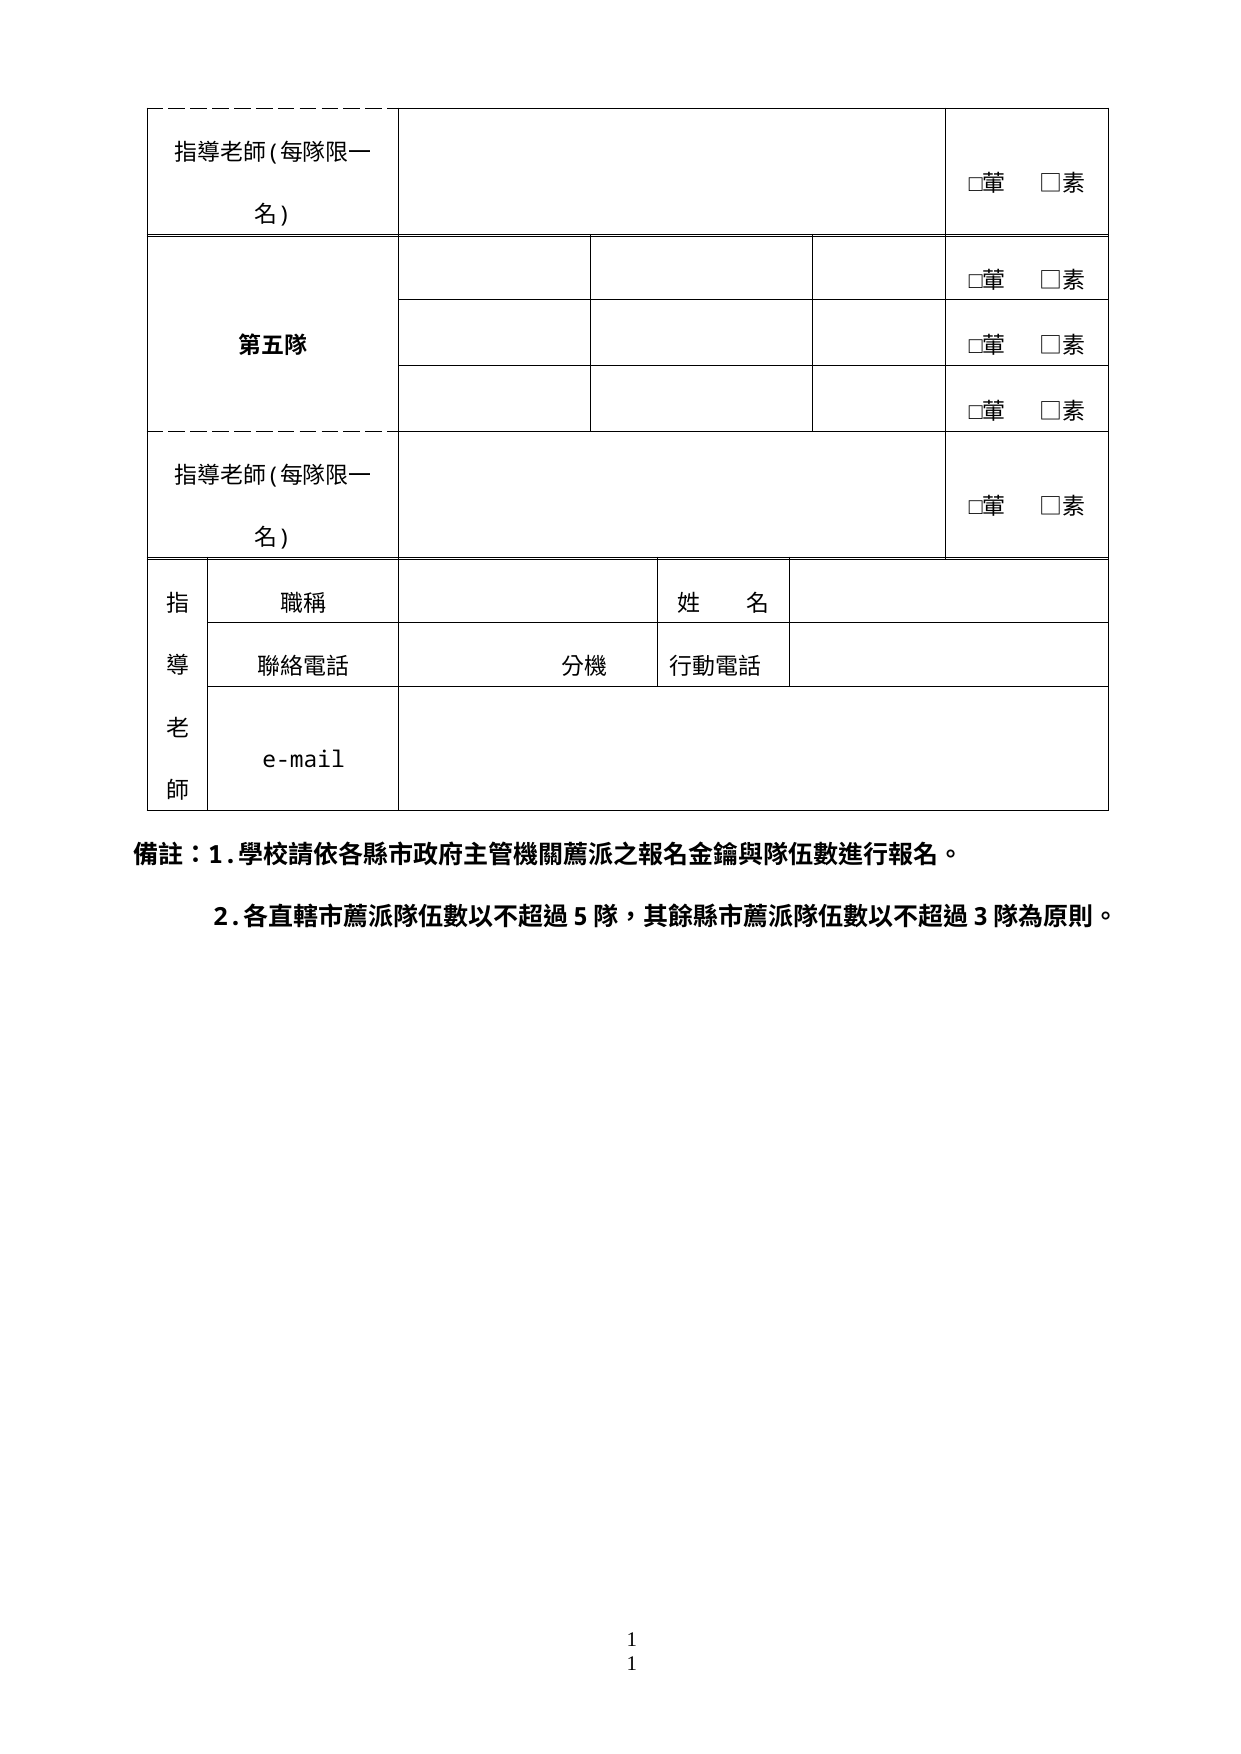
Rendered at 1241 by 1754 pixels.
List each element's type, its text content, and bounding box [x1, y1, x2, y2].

table_cell [399, 560, 657, 622]
table_cell 聯絡電話 [208, 623, 398, 686]
table_cell [591, 300, 812, 365]
table_cell [399, 366, 590, 431]
table_cell [813, 366, 945, 431]
table_cell 指導老師(每隊限一名) [148, 431, 398, 557]
table_cell [399, 687, 1108, 810]
table_cell 職稱 [208, 560, 398, 622]
table_cell [813, 300, 945, 365]
table_cell 第五隊 [148, 237, 398, 431]
table_cell [813, 237, 945, 299]
table_cell 分機 [399, 623, 657, 686]
table_cell □葷 □素 [946, 300, 1108, 365]
table_cell 指導老師 [148, 560, 207, 810]
table_cell [591, 366, 812, 431]
table_cell □葷 □素 [946, 366, 1108, 431]
text 備註：1.學校請依各縣市政府主管機關薦派之報名金鑰與隊伍數進行報名。 [133, 811, 1122, 873]
table_cell [790, 560, 1108, 622]
table_cell [591, 237, 812, 299]
table_cell □葷 □素 [946, 432, 1108, 557]
table_cell 行動電話 [658, 623, 789, 686]
table_cell □葷 □素 [946, 109, 1108, 234]
table_cell [399, 300, 590, 365]
table_cell [790, 623, 1108, 686]
table_cell [399, 432, 945, 557]
table_cell 指導老師(每隊限一名) [148, 108, 398, 234]
table_cell 姓 名 [658, 560, 789, 622]
text 2.各直轄市薦派隊伍數以不超過5隊，其餘縣市薦派隊伍數以不超過3隊為原則。 [133, 873, 1122, 936]
table_cell [399, 109, 945, 234]
table_cell e-mail [208, 687, 398, 810]
table_cell [399, 237, 590, 299]
table_cell □葷 □素 [946, 237, 1108, 299]
